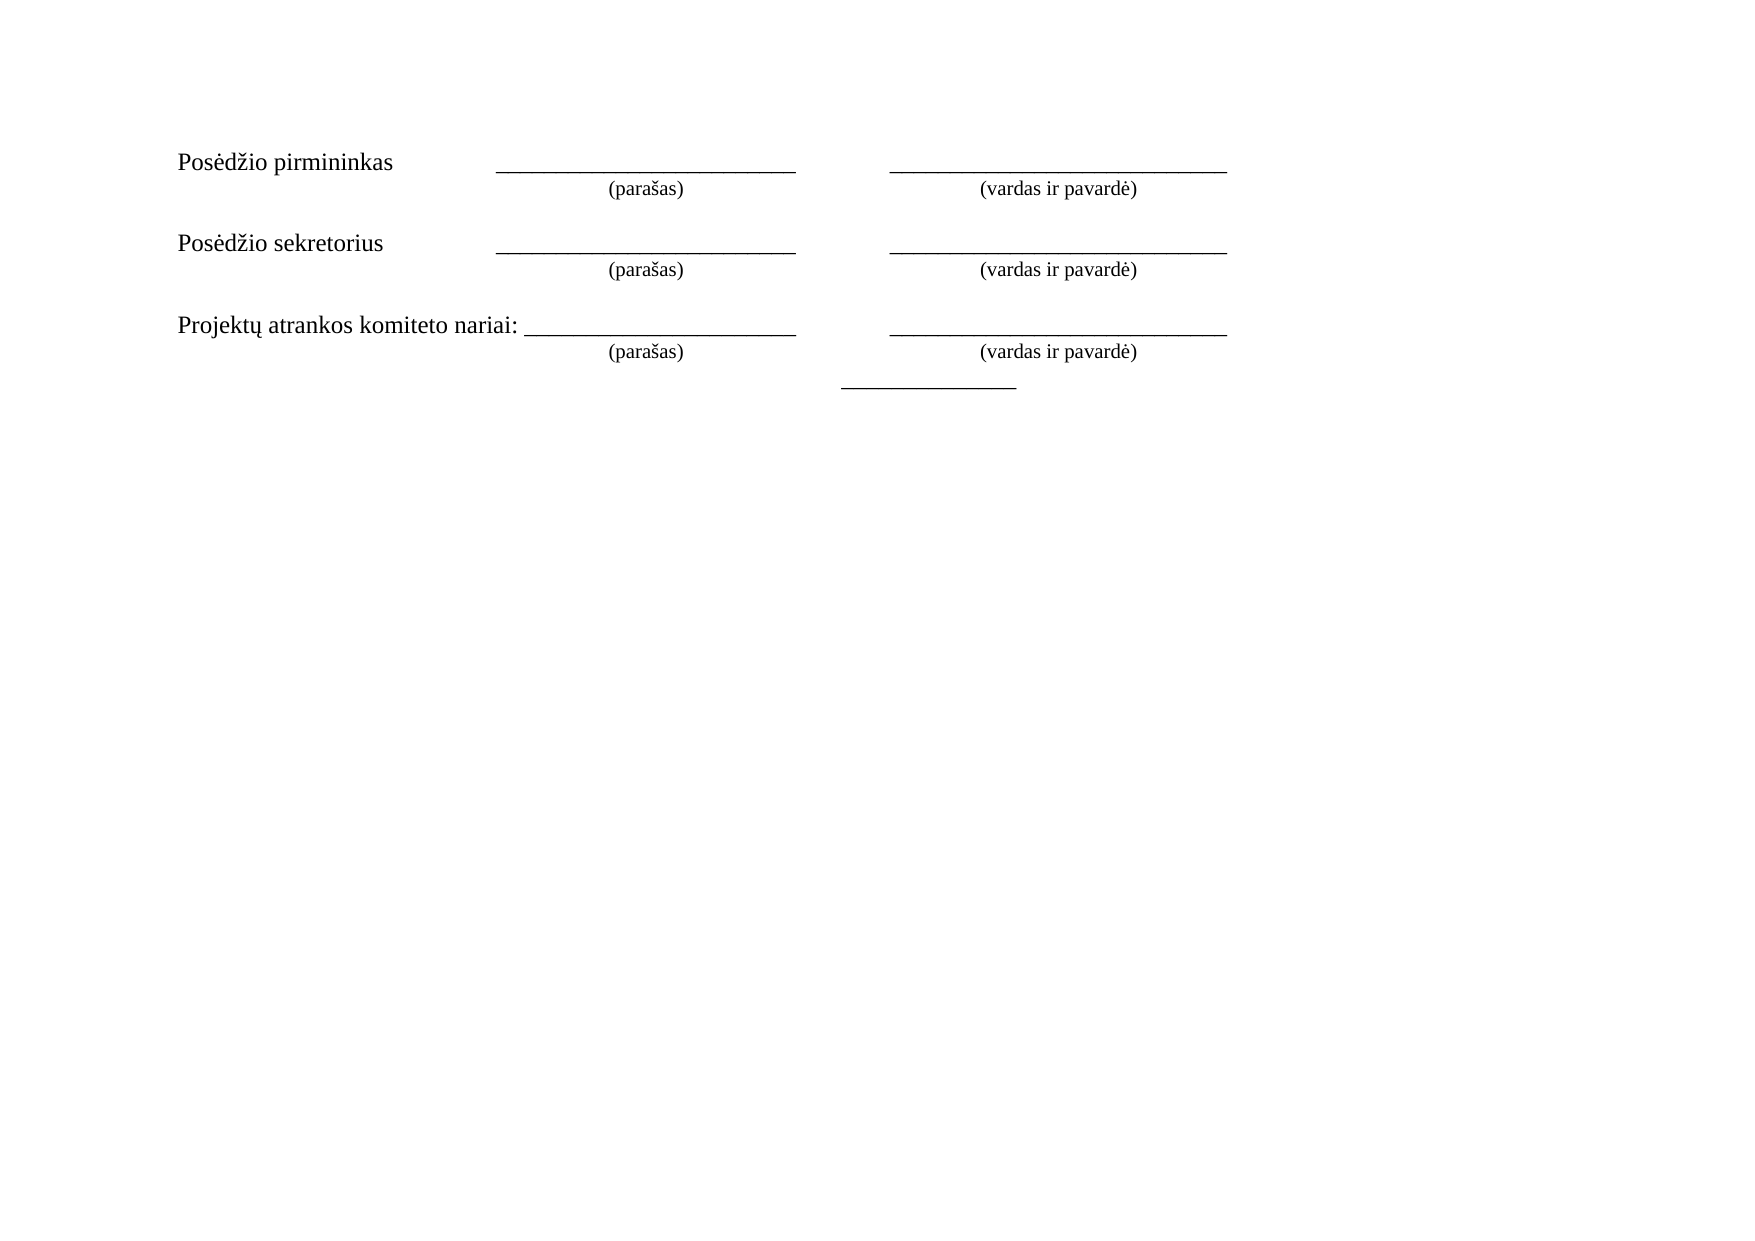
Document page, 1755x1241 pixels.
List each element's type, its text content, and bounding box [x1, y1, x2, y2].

text (parašas) (vardas ir pavardė) [177, 257, 1680, 281]
text Posėdžio sekretorius [177, 228, 1680, 257]
text (parašas) (vardas ir pavardė) [177, 176, 1680, 200]
text ______________ [177, 363, 1680, 392]
text (parašas) (vardas ir pavardė) [177, 339, 1680, 363]
text Projektų atrankos komiteto nariai: [177, 310, 1680, 339]
text Posėdžio pirmininkas [177, 147, 1680, 176]
